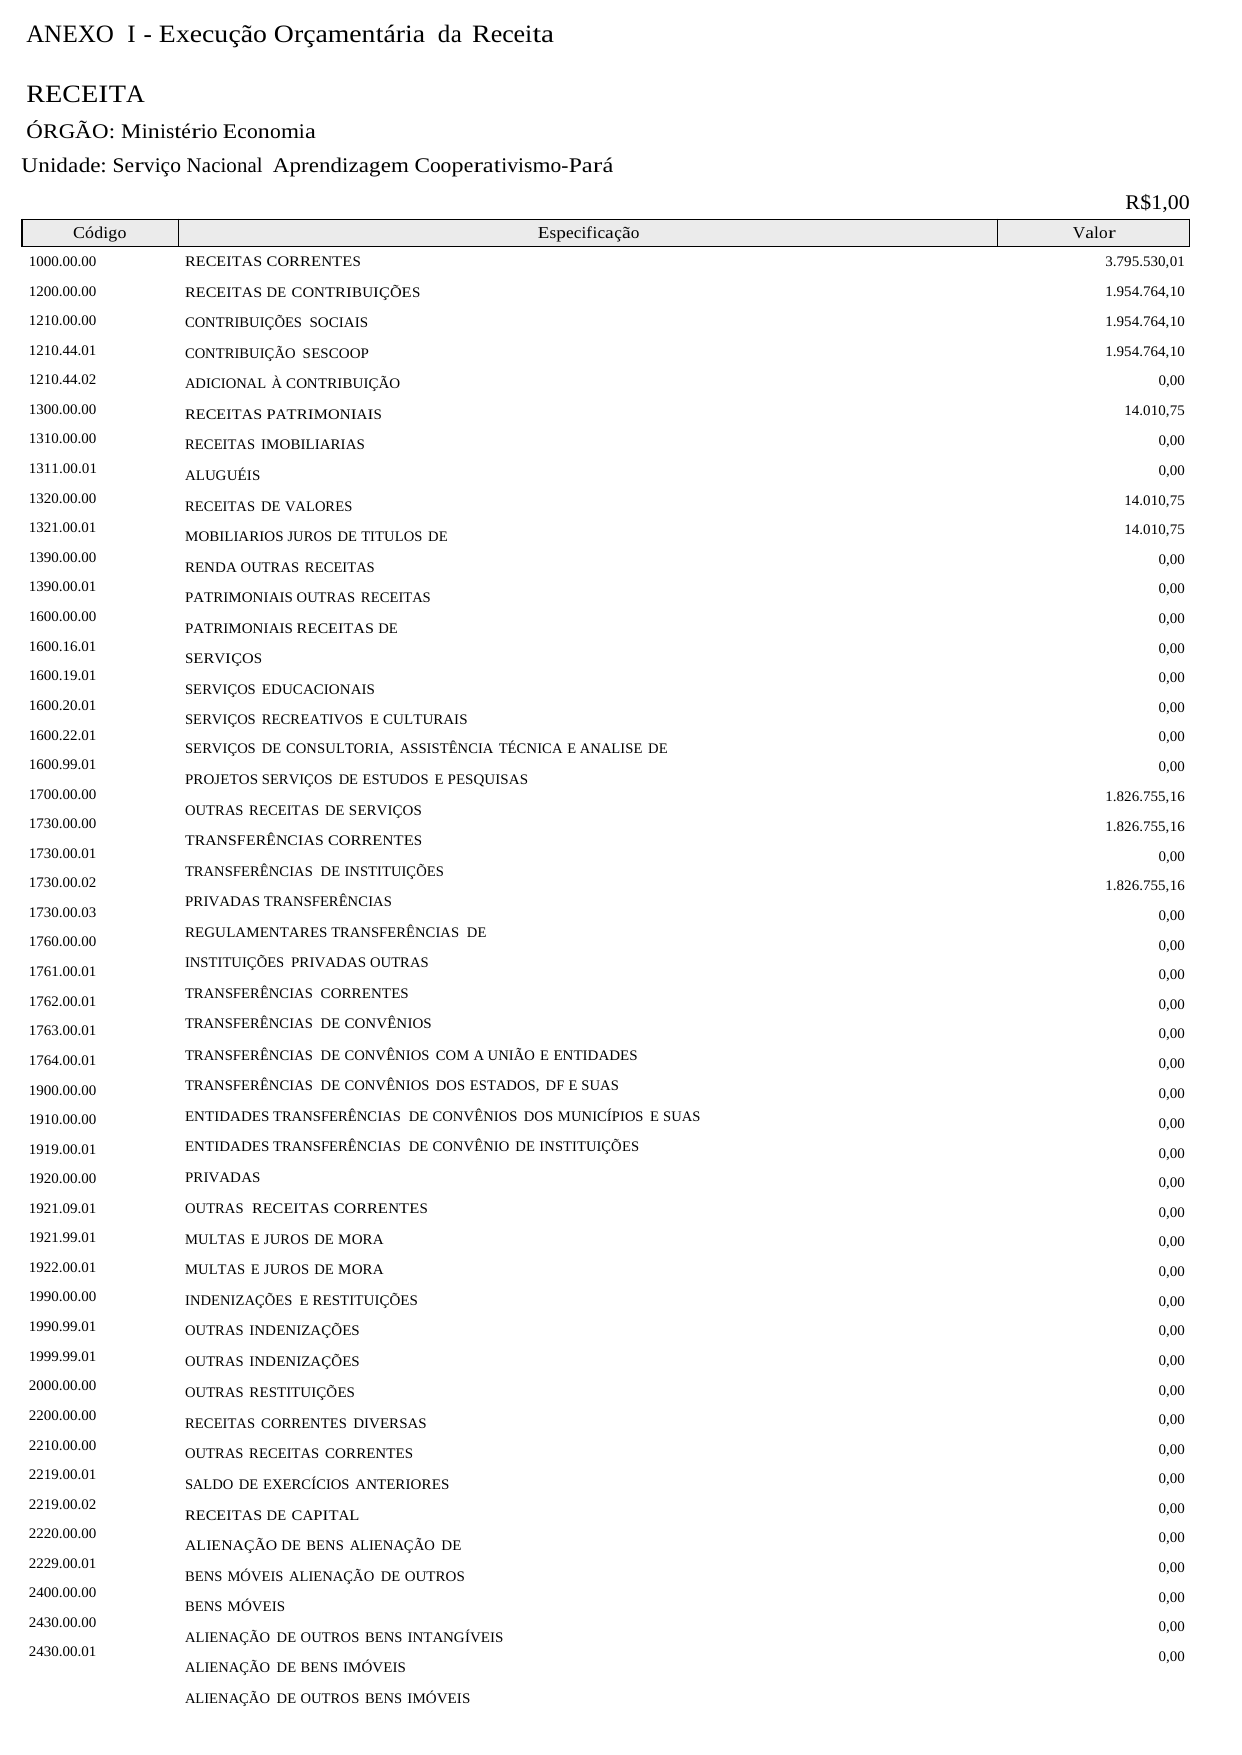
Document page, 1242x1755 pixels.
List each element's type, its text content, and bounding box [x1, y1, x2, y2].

table_header Especificação [179, 220, 997, 246]
table_cell 1000.00.00 1200.00.00 1210.00.00 1210.44.01 1210.44.02 1300.00.00 1310.00.00 1311.00.01 1320.00.00 1321.00.01 1390.00.00 1390.00.01 1600.00.00 1600.16.01 1600.19.01 1600.20.01 1600.22.01 1600.99.01 1700.00.00 1730.00.00 1730.00.01 1730.00.02 1730.00.03 1760.00.00 1761.00.01 1762.00.01 1763.00.01 1764.00.01 1900.00.00 1910.00.00 1919.00.01 1920.00.00 1921.09.01 1921.99.01 1922.00.01 1990.00.00 1990.99.01 1999.99.01 2000.00.00 2200.00.00 2210.00.00 2219.00.01 2219.00.02 2220.00.00 2229.00.01 2400.00.00 2430.00.00 2430.00.01 [22, 247, 178, 1718]
table_header Código [23, 220, 178, 246]
table_cell 3.795.530,01 1.954.764,10 1.954.764,10 1.954.764,10 0,00 14.010,75 0,00 0,00 14.010,75 14.010,75 0,00 0,00 0,00 0,00 0,00 0,00 0,00 0,00 1.826.755,16 1.826.755,16 0,00 1.826.755,16 0,00 0,00 0,00 0,00 0,00 0,00 0,00 0,00 0,00 0,00 0,00 0,00 0,00 0,00 0,00 0,00 0,00 0,00 0,00 0,00 0,00 0,00 0,00 0,00 0,00 0,00 [998, 247, 1189, 1718]
table_cell RECEITAS CORRENTES RECEITAS DE CONTRIBUIÇÕES CONTRIBUIÇÕES SOCIAIS CONTRIBUIÇÃO SESCOOP ADICIONAL À CONTRIBUIÇÃO RECEITAS PATRIMONIAIS RECEITAS IMOBILIARIAS ALUGUÉIS RECEITAS DE VALORES MOBILIARIOS JUROS DE TITULOS DE RENDA OUTRAS RECEITAS PATRIMONIAIS OUTRAS RECEITAS PATRIMONIAIS RECEITAS DE SERVIÇOS SERVIÇOS EDUCACIONAIS SERVIÇOS RECREATIVOS E CULTURAIS SERVIÇOS DE CONSULTORIA, ASSISTÊNCIA TÉCNICA E ANALISE DE PROJETOS SERVIÇOS DE ESTUDOS E PESQUISAS OUTRAS RECEITAS DE SERVIÇOS TRANSFERÊNCIAS CORRENTES TRANSFERÊNCIAS DE INSTITUIÇÕES PRIVADAS TRANSFERÊNCIAS REGULAMENTARES TRANSFERÊNCIAS DE INSTITUIÇÕES PRIVADAS OUTRAS TRANSFERÊNCIAS CORRENTES TRANSFERÊNCIAS DE CONVÊNIOS TRANSFERÊNCIAS DE CONVÊNIOS COM A UNIÃO E ENTIDADES TRANSFERÊNCIAS DE CONVÊNIOS DOS ESTADOS, DF E SUAS ENTIDADES TRANSFERÊNCIAS DE CONVÊNIOS DOS MUNICÍPIOS E SUAS ENTIDADES TRANSFERÊNCIAS DE CONVÊNIO DE INSTITUIÇÕES PRIVADAS OUTRAS RECEITAS CORRENTES MULTAS E JUROS DE MORA MULTAS E JUROS DE MORA INDENIZAÇÕES E RESTITUIÇÕES OUTRAS INDENIZAÇÕES OUTRAS INDENIZAÇÕES OUTRAS RESTITUIÇÕES RECEITAS CORRENTES DIVERSAS OUTRAS RECEITAS CORRENTES SALDO DE EXERCÍCIOS ANTERIORES RECEITAS DE CAPITAL ALIENAÇÃO DE BENS ALIENAÇÃO DE BENS MÓVEIS ALIENAÇÃO DE OUTROS BENS MÓVEIS ALIENAÇÃO DE OUTROS BENS INTANGÍVEIS ALIENAÇÃO DE BENS IMÓVEIS ALIENAÇÃO DE OUTROS BENS IMÓVEIS TRANSFERÊNCIAS DE CAPITAL TRANSFERÊNCIAS DE INSTITUIÇÕES PRIVADAS TRANSFERÊNCIAS DE INSTITUIÇÕES PRIVADAS [178, 247, 997, 1718]
table_header Valor [998, 220, 1189, 246]
